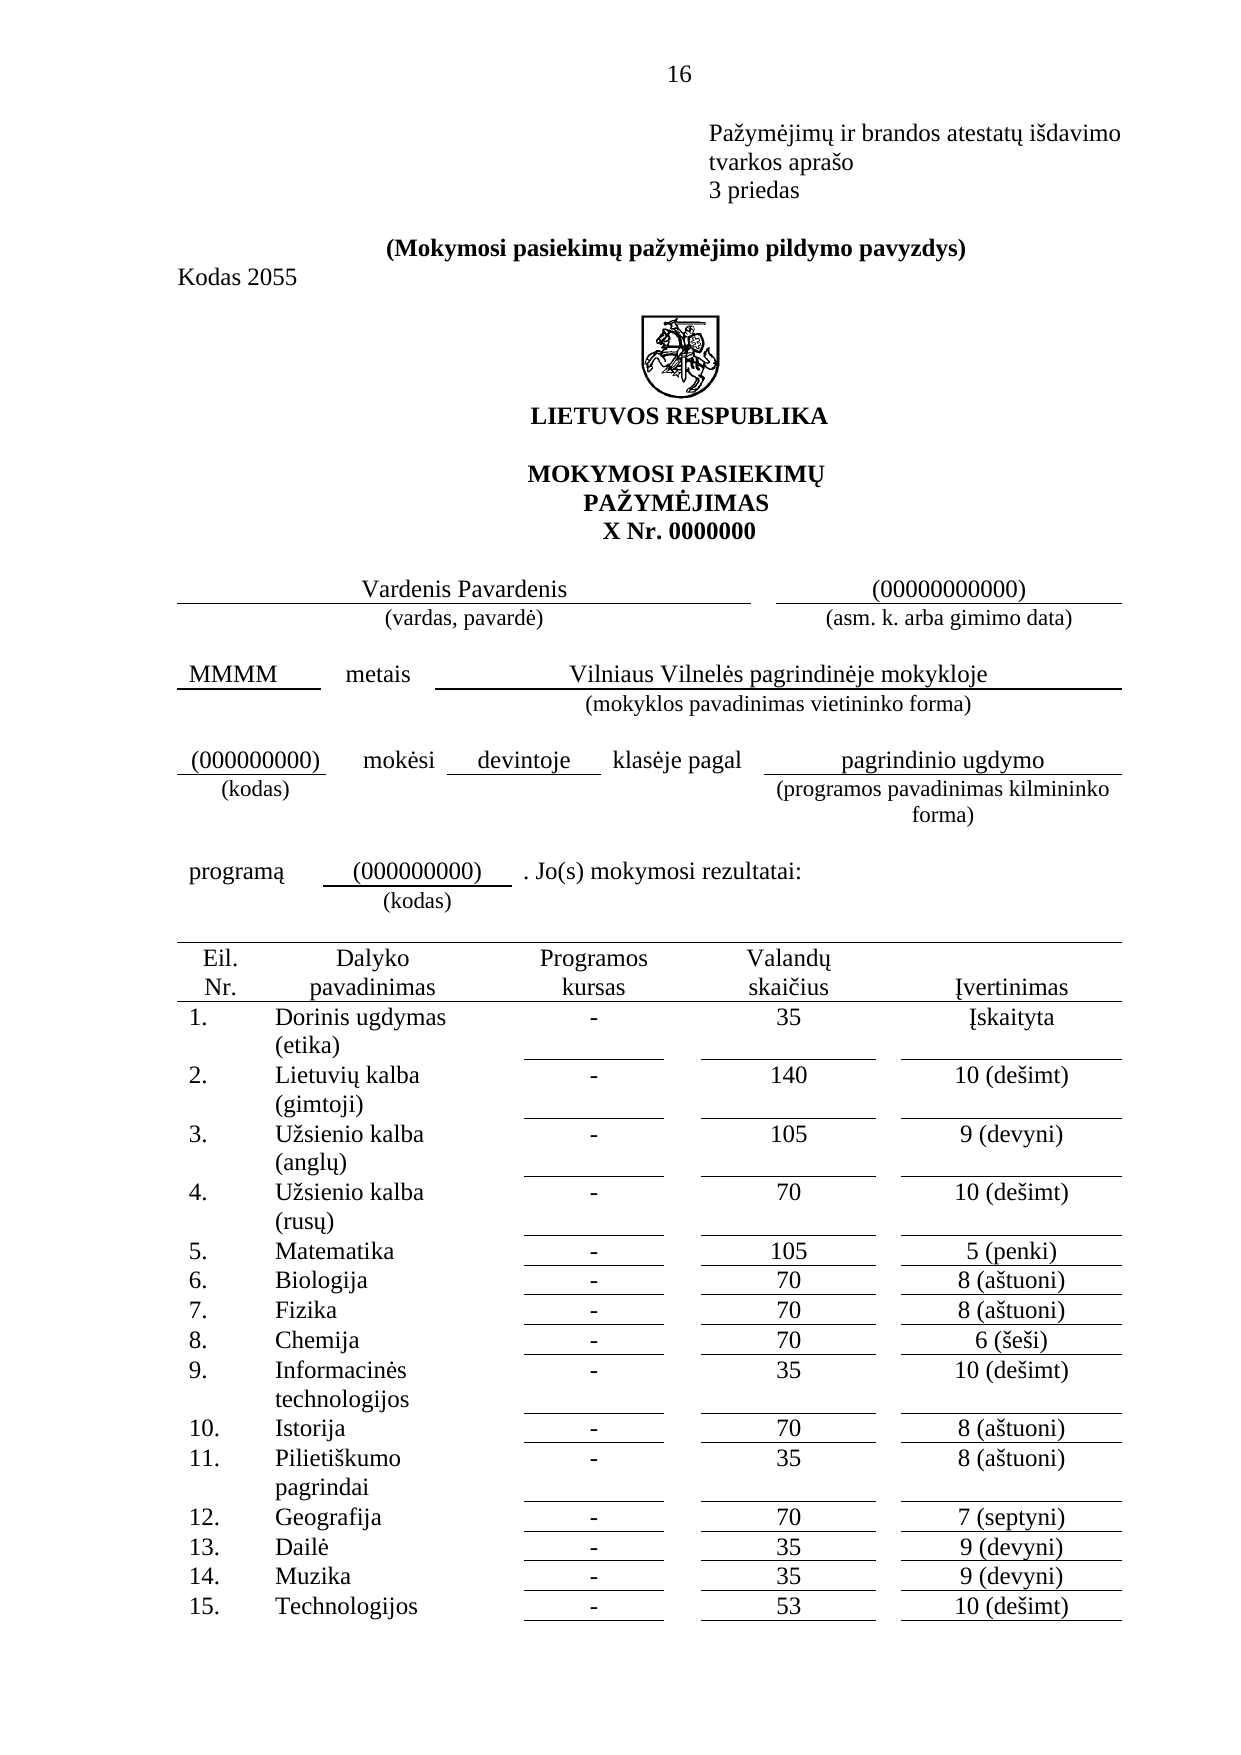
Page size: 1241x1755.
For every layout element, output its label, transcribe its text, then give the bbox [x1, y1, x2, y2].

table_header pagrindinio ugdymo [764, 745, 1122, 773]
table_cell 105 [701, 1119, 876, 1176]
table_cell 8 (aštuoni) [901, 1266, 1122, 1294]
table_cell [876, 1002, 901, 1059]
table_cell 8 (aštuoni) [901, 1295, 1122, 1324]
table_cell 140 [701, 1060, 876, 1118]
table_cell - [524, 1002, 663, 1059]
table_cell Technologijos [264, 1590, 482, 1620]
table_cell [482, 1590, 524, 1620]
table_cell 35 [701, 1561, 876, 1590]
table_cell [876, 1294, 901, 1324]
table_cell 10 (dešimt) [901, 1591, 1122, 1620]
table_header [326, 745, 352, 773]
table_cell [664, 1176, 701, 1235]
table_cell Informacinės technologijos [264, 1354, 482, 1412]
table_cell (asm. k. arba gimimo data) [776, 604, 1122, 631]
table_cell - [524, 1443, 663, 1501]
table_cell 7. [177, 1294, 263, 1324]
table_cell 70 [701, 1295, 876, 1324]
table_cell Chemija [264, 1324, 482, 1354]
table_cell [482, 1294, 524, 1324]
table_cell [321, 688, 435, 716]
table_cell Užsienio kalba (rusų) [264, 1176, 482, 1235]
table_header (000000000) [323, 856, 512, 885]
table_cell - [524, 1060, 663, 1118]
text LIETUVOS RESPUBLIKA [177, 401, 1181, 430]
text PAŽYMĖJIMAS [177, 488, 1181, 516]
table_cell [482, 1059, 524, 1118]
table_cell 15. [177, 1590, 263, 1620]
table_cell 6. [177, 1265, 263, 1294]
table_cell - [524, 1119, 663, 1176]
table_cell [664, 1118, 701, 1176]
table_header . Jo(s) mokymosi rezultatai: [512, 856, 903, 885]
table_cell Fizika [264, 1294, 482, 1324]
table_cell [876, 1324, 901, 1354]
text Kodas 2055 [177, 262, 1181, 291]
table_header Dalyko pavadinimas [264, 943, 482, 1001]
table_cell [482, 1324, 524, 1354]
table_cell [352, 774, 447, 827]
text Pažymėjimų ir brandos atestatų išdavimo [709, 118, 1181, 147]
table_cell (kodas) [177, 775, 326, 827]
table_cell 11. [177, 1442, 263, 1501]
table_cell Įskaityta [901, 1002, 1122, 1059]
table_header programą [177, 856, 323, 885]
table_cell [482, 1354, 524, 1412]
table_cell 35 [701, 1532, 876, 1560]
table_cell 7 (septyni) [901, 1502, 1122, 1531]
text 3 priedas [177, 176, 1181, 204]
table_cell [664, 1531, 701, 1560]
table_header [876, 943, 901, 1001]
table_cell [751, 603, 776, 631]
table_cell [876, 1560, 901, 1590]
table_cell [876, 1059, 901, 1118]
table_cell Biologija [264, 1265, 482, 1294]
table_cell [876, 1235, 901, 1264]
table_cell 10. [177, 1413, 263, 1442]
table_cell - [524, 1414, 663, 1442]
table_cell [664, 1354, 701, 1412]
table_cell - [524, 1355, 663, 1412]
table_cell Užsienio kalba (anglų) [264, 1118, 482, 1176]
table_cell 13. [177, 1531, 263, 1560]
table_cell Dailė [264, 1531, 482, 1560]
table_cell [482, 1265, 524, 1294]
table_cell [876, 1413, 901, 1442]
table_cell [482, 1235, 524, 1264]
table_cell [664, 1560, 701, 1590]
table_cell [876, 1118, 901, 1176]
table_header devintoje [447, 745, 601, 773]
table_cell (kodas) [323, 887, 512, 913]
table_cell [177, 885, 323, 913]
table_cell [876, 1590, 901, 1620]
table_cell (vardas, pavardė) [177, 604, 751, 631]
table_header Įvertinimas [901, 943, 1122, 1001]
table_header Valandų skaičius [701, 943, 876, 1001]
table_cell 105 [701, 1236, 876, 1264]
table_cell [876, 1176, 901, 1235]
table_header klasėje pagal [601, 745, 763, 773]
table_cell [664, 1002, 701, 1059]
table_cell 10 (dešimt) [901, 1177, 1122, 1235]
table_cell [482, 1442, 524, 1501]
table_cell Geografija [264, 1501, 482, 1531]
table_cell Matematika [264, 1235, 482, 1264]
table_header [664, 943, 701, 1001]
table_cell [664, 1324, 701, 1354]
table_cell [876, 1501, 901, 1531]
table_cell 35 [701, 1355, 876, 1412]
table_header Vardenis Pavardenis [177, 574, 751, 603]
text (herbas) [177, 291, 1181, 401]
table_cell [664, 1590, 701, 1620]
table_cell 6 (šeši) [901, 1325, 1122, 1354]
table_header metais [321, 659, 435, 688]
table_cell - [524, 1532, 663, 1560]
table_cell 70 [701, 1266, 876, 1294]
table_header MMMM [177, 659, 321, 688]
table_cell - [524, 1561, 663, 1590]
table_cell [482, 1501, 524, 1531]
table_cell [876, 1531, 901, 1560]
text X Nr. 0000000 [177, 516, 1181, 545]
table_cell 8. [177, 1324, 263, 1354]
table_cell [482, 1560, 524, 1590]
table_cell (programos pavadinimas kilmininko forma) [764, 775, 1122, 827]
table_cell 10 (dešimt) [901, 1060, 1122, 1118]
table_cell - [524, 1502, 663, 1531]
table_cell [664, 1265, 701, 1294]
text MOKYMOSI PASIEKIMŲ [177, 459, 1181, 488]
table_cell Muzika [264, 1560, 482, 1590]
table_cell [482, 1002, 524, 1059]
table_header [482, 943, 524, 1001]
table_cell 5. [177, 1235, 263, 1264]
table_cell - [524, 1325, 663, 1354]
table_cell 53 [701, 1591, 876, 1620]
table_cell 3. [177, 1118, 263, 1176]
table_cell 35 [701, 1443, 876, 1501]
table_cell 9 (devyni) [901, 1119, 1122, 1176]
table_cell 8 (aštuoni) [901, 1414, 1122, 1442]
table_cell 70 [701, 1177, 876, 1235]
table_header mokėsi [352, 745, 447, 773]
table_cell 5 (penki) [901, 1236, 1122, 1264]
table_cell [482, 1413, 524, 1442]
table_cell 70 [701, 1414, 876, 1442]
table_cell [664, 1294, 701, 1324]
table_cell [482, 1118, 524, 1176]
table_cell - [524, 1236, 663, 1264]
table_header Vilniaus Vilnelės pagrindinėje mokykloje [435, 659, 1122, 688]
table_cell 9 (devyni) [901, 1561, 1122, 1590]
table_cell 2. [177, 1059, 263, 1118]
table_cell 70 [701, 1502, 876, 1531]
table_cell Dorinis ugdymas (etika) [264, 1002, 482, 1059]
table_cell 1. [177, 1002, 263, 1059]
table_cell [177, 690, 321, 716]
table_cell 12. [177, 1501, 263, 1531]
text (Mokymosi pasiekimų pažymėjimo pildymo pavyzdys) [177, 233, 1181, 262]
table_cell 35 [701, 1002, 876, 1059]
table_header (00000000000) [776, 574, 1122, 603]
table_cell - [524, 1295, 663, 1324]
text tvarkos aprašo [177, 147, 1181, 176]
table_cell - [524, 1591, 663, 1620]
table_cell - [524, 1266, 663, 1294]
table_cell 70 [701, 1325, 876, 1354]
table_cell [482, 1176, 524, 1235]
table_cell [664, 1059, 701, 1118]
table_cell Pilietiškumo pagrindai [264, 1442, 482, 1501]
table_cell 10 (dešimt) [901, 1355, 1122, 1412]
table_cell [664, 1501, 701, 1531]
table_cell 9 (devyni) [901, 1532, 1122, 1560]
table_cell - [524, 1177, 663, 1235]
table_cell (mokyklos pavadinimas vietininko forma) [435, 690, 1122, 716]
table_header Eil. Nr. [177, 943, 263, 1001]
table_cell [876, 1442, 901, 1501]
table_cell Lietuvių kalba (gimtoji) [264, 1059, 482, 1118]
table_cell [664, 1235, 701, 1264]
table_cell 8 (aštuoni) [901, 1443, 1122, 1501]
table_cell [601, 774, 763, 827]
table_cell [876, 1354, 901, 1412]
table_cell [664, 1442, 701, 1501]
table_cell [482, 1531, 524, 1560]
table_header Programos kursas [524, 943, 663, 1001]
table_cell Istorija [264, 1413, 482, 1442]
table_header (000000000) [177, 745, 326, 773]
table_cell 4. [177, 1176, 263, 1235]
table_cell [876, 1265, 901, 1294]
table_cell [664, 1413, 701, 1442]
table_header [751, 574, 776, 603]
table_cell [447, 775, 601, 827]
table_cell 9. [177, 1354, 263, 1412]
table_cell 14. [177, 1560, 263, 1590]
table_cell [326, 774, 352, 827]
table_cell [512, 885, 903, 913]
